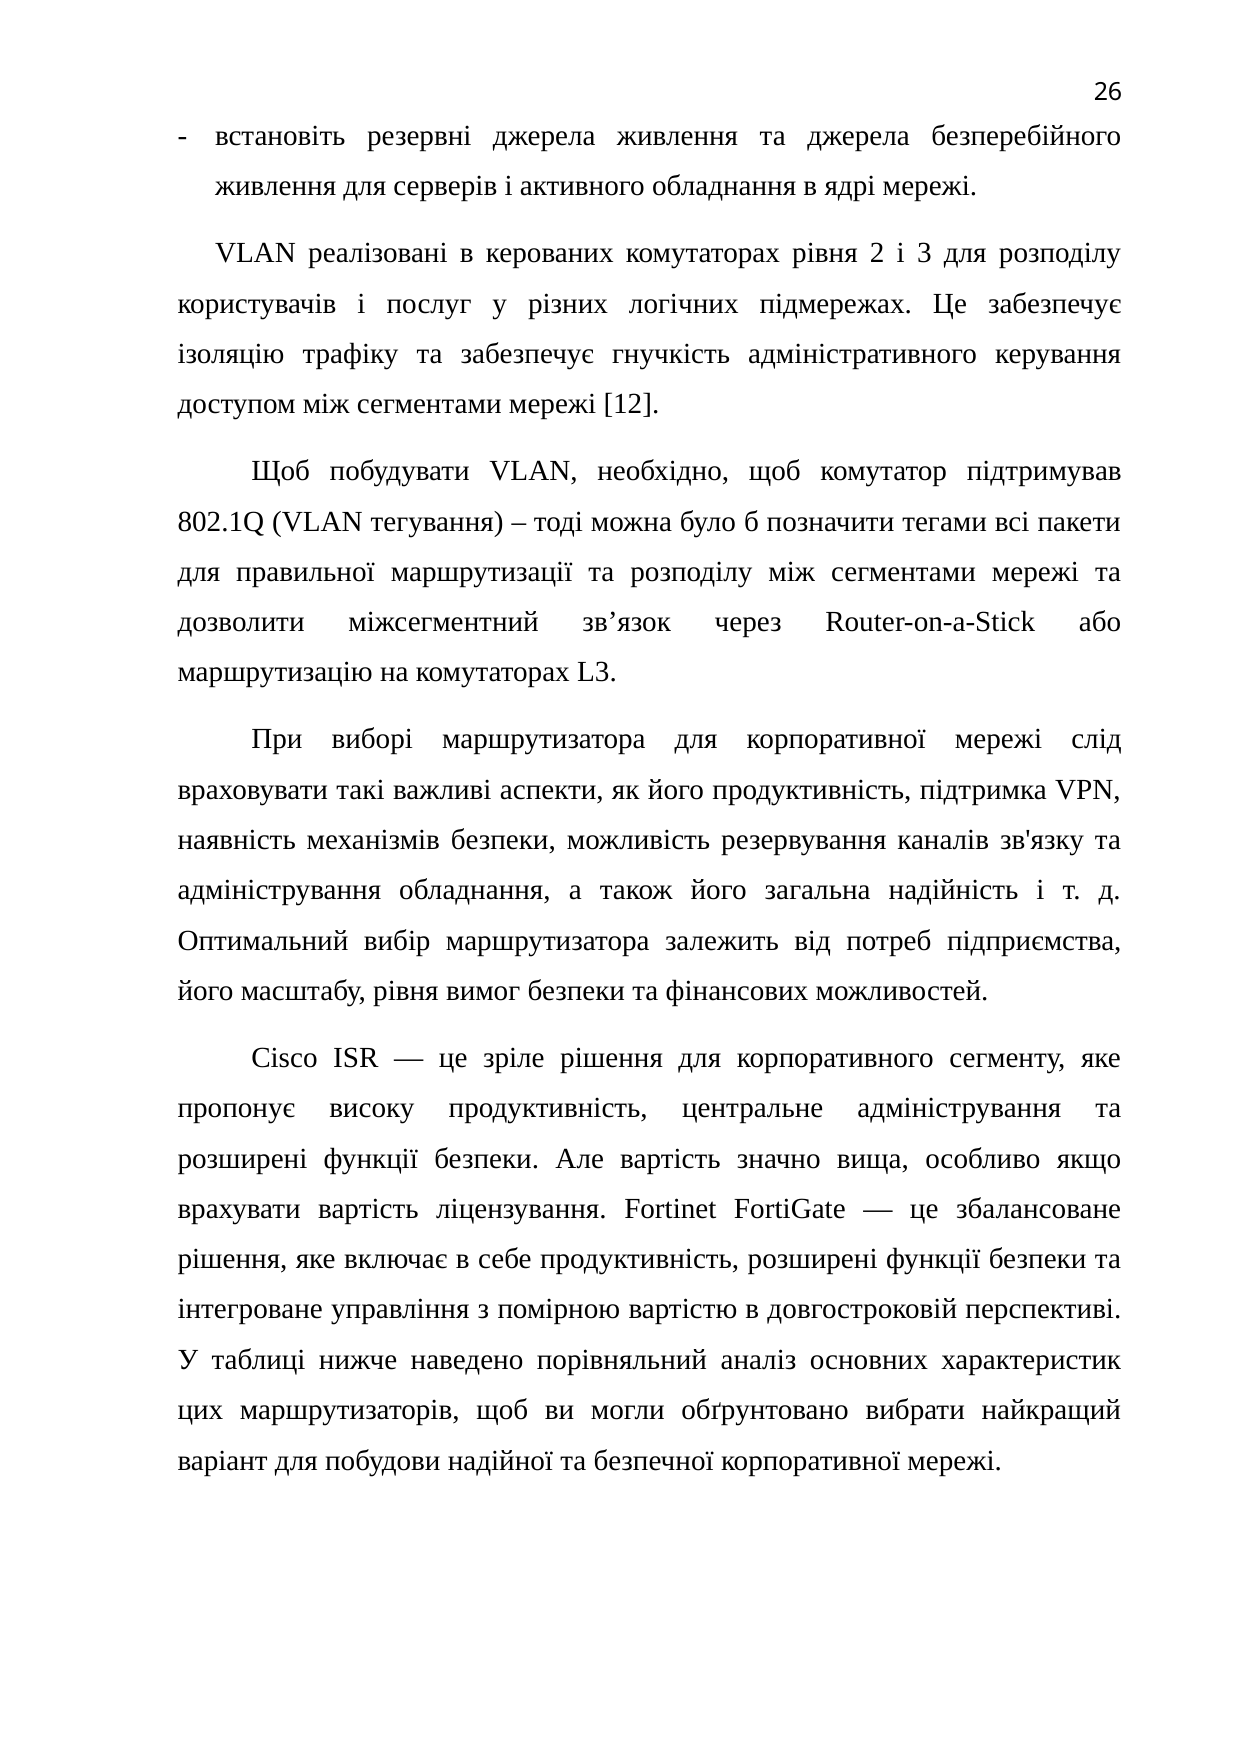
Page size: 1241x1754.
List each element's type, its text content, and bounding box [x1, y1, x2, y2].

text Cisco ISR — це зріле рішення для корпоративного сегменту, яке пропонує високу продуктивність, центральне адміністрування та розширені функції безпеки. Але вартість значно вища, особливо якщо врахувати вартість ліцензування. Fortinet FortiGate — це збалансоване рішення, яке включає в себе продуктивність, розширені функції безпеки та інтегроване управління з помірною вартістю в довгостроковій перспективі. У таблиці нижче наведено порівняльний аналіз основних характеристик цих маршрутизаторів, щоб ви могли обґрунтовано вибрати найкращий варіант для побудови надійної та безпечної корпоративної мережі. [177, 1040, 1122, 1476]
list встановіть резервні джерела живлення та джерела безперебійного живлення для серверів і активного обладнання в ядрі мережі. [177, 118, 1122, 202]
text При виборі маршрутизатора для корпоративної мережі слід враховувати такі важливі аспекти, як його продуктивність, підтримка VPN, наявність механізмів безпеки, можливість резервування каналів зв'язку та адміністрування обладнання, а також його загальна надійність і т. д. Оптимальний вибір маршрутизатора залежить від потреб підприємства, його масштабу, рівня вимог безпеки та фінансових можливостей. [177, 722, 1122, 1007]
text VLAN реалізовані в керованих комутаторах рівня 2 і 3 для розподілу користувачів і послуг у різних логічних підмережах. Це забезпечує ізоляцію трафіку та забезпечує гнучкість адміністративного керування доступом між сегментами мережі [12]. [177, 235, 1122, 420]
text Щоб побудувати VLAN, необхідно, щоб комутатор підтримував 802.1Q (VLAN тегування) – тоді можна було б позначити тегами всі пакети для правильної маршрутизації та розподілу між сегментами мережі та дозволити міжсегментний зв’язок через Router-on-a-Stick або маршрутизацію на комутаторах L3. [177, 453, 1122, 688]
